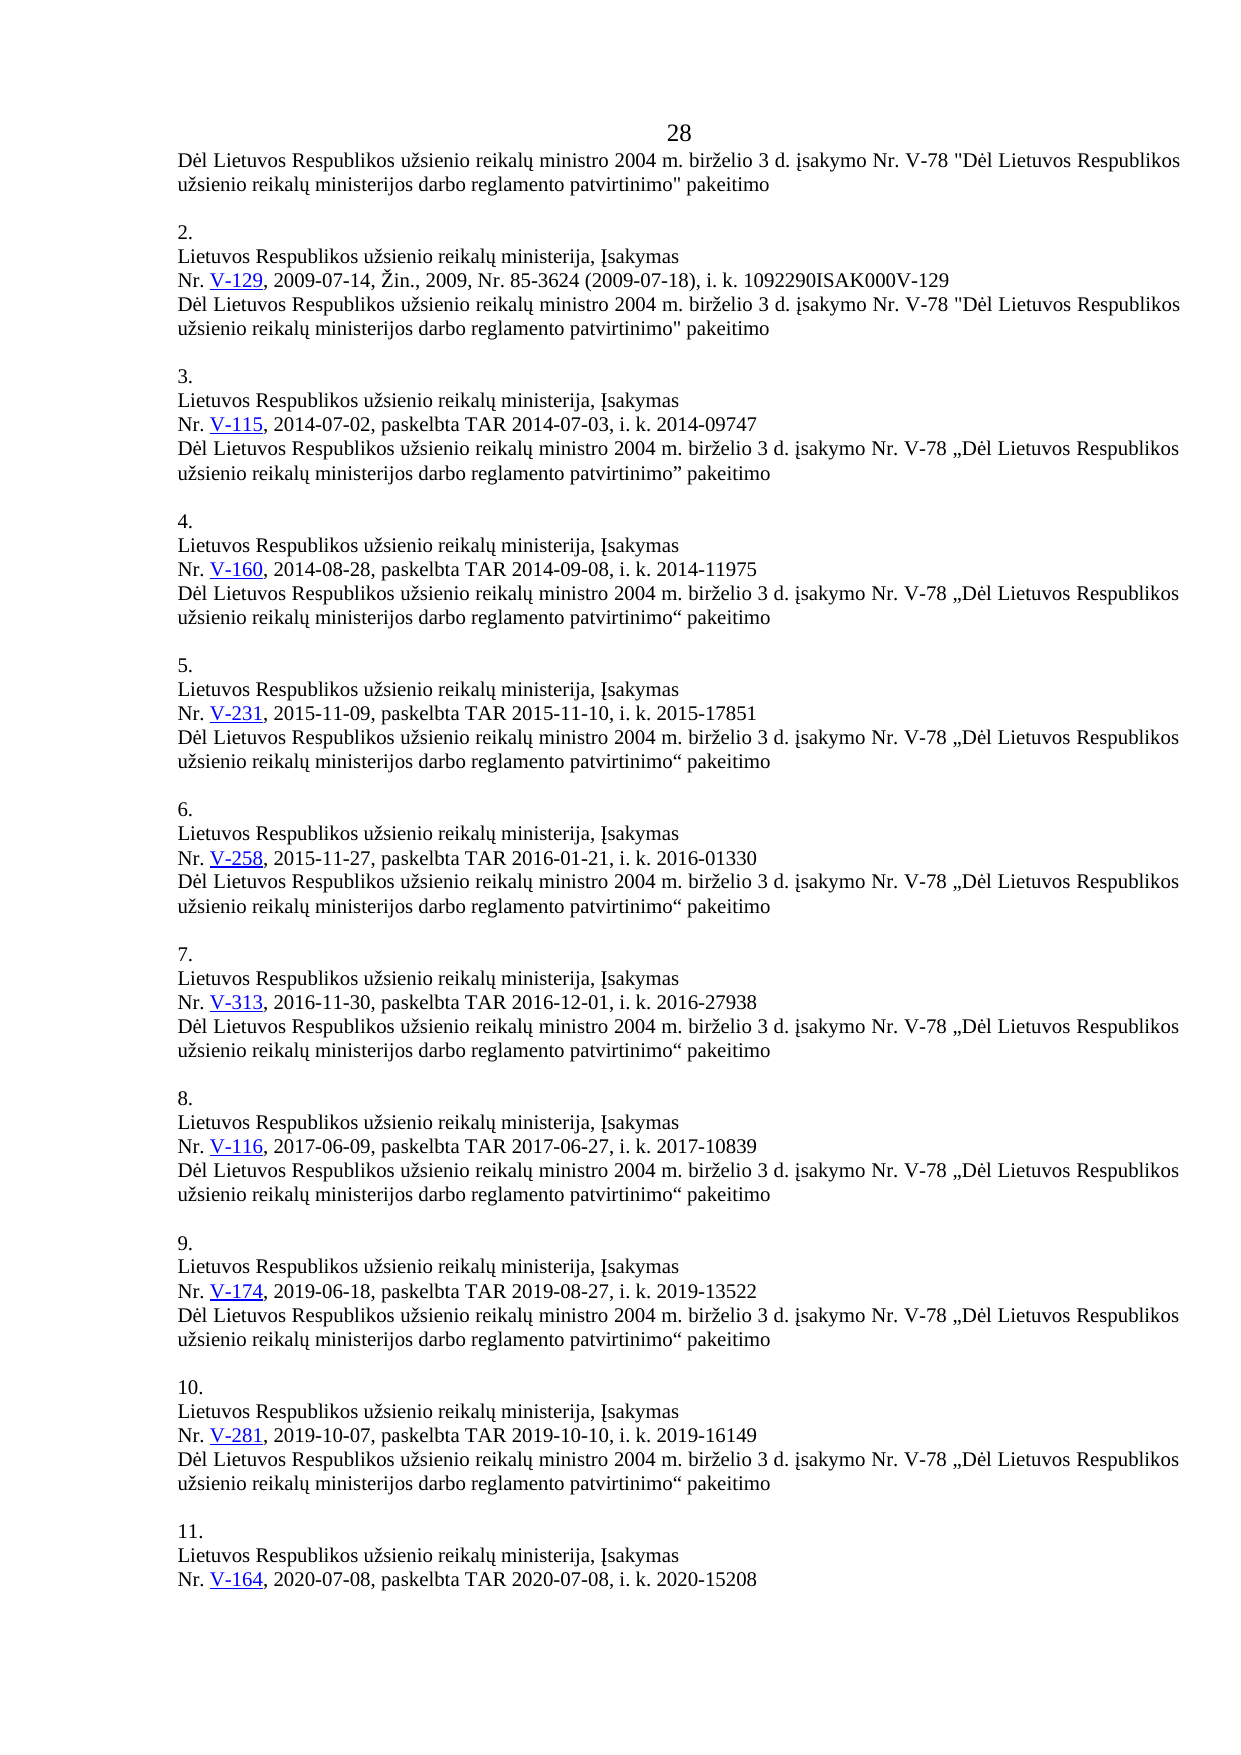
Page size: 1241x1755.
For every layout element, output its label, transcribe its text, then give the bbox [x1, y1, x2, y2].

text Lietuvos Respublikos užsienio reikalų ministerija, Įsakymas [177, 244, 1181, 268]
text Nr. V-258, 2015-11-27, paskelbta TAR 2016-01-21, i. k. 2016-01330 [177, 845, 1181, 869]
text Lietuvos Respublikos užsienio reikalų ministerija, Įsakymas [177, 388, 1181, 412]
text Dėl Lietuvos Respublikos užsienio reikalų ministro 2004 m. birželio 3 d. įsakymo Nr. V-78 "Dėl Lietuvos Respublikos užsienio reikalų ministerijos darbo reglamento patvirtinimo" pakeitimo [177, 292, 1181, 340]
text 8. [177, 1086, 1181, 1110]
text Nr. V-164, 2020-07-08, paskelbta TAR 2020-07-08, i. k. 2020-15208 [177, 1567, 1181, 1591]
text 11. [177, 1519, 1181, 1543]
text 2. [177, 220, 1181, 244]
text Lietuvos Respublikos užsienio reikalų ministerija, Įsakymas [177, 677, 1181, 701]
text Dėl Lietuvos Respublikos užsienio reikalų ministro 2004 m. birželio 3 d. įsakymo Nr. V-78 "Dėl Lietuvos Respublikos užsienio reikalų ministerijos darbo reglamento patvirtinimo" pakeitimo [177, 148, 1181, 196]
text Nr. V-174, 2019-06-18, paskelbta TAR 2019-08-27, i. k. 2019-13522 [177, 1278, 1181, 1303]
text Lietuvos Respublikos užsienio reikalų ministerija, Įsakymas [177, 1110, 1181, 1134]
text Dėl Lietuvos Respublikos užsienio reikalų ministro 2004 m. birželio 3 d. įsakymo Nr. V-78 „Dėl Lietuvos Respublikos užsienio reikalų ministerijos darbo reglamento patvirtinimo“ pakeitimo [177, 581, 1181, 629]
text Nr. V-313, 2016-11-30, paskelbta TAR 2016-12-01, i. k. 2016-27938 [177, 990, 1181, 1014]
text Dėl Lietuvos Respublikos užsienio reikalų ministro 2004 m. birželio 3 d. įsakymo Nr. V-78 „Dėl Lietuvos Respublikos užsienio reikalų ministerijos darbo reglamento patvirtinimo“ pakeitimo [177, 869, 1181, 918]
text Lietuvos Respublikos užsienio reikalų ministerija, Įsakymas [177, 1543, 1181, 1567]
text Dėl Lietuvos Respublikos užsienio reikalų ministro 2004 m. birželio 3 d. įsakymo Nr. V-78 „Dėl Lietuvos Respublikos užsienio reikalų ministerijos darbo reglamento patvirtinimo“ pakeitimo [177, 1303, 1181, 1351]
text 4. [177, 508, 1181, 533]
text 10. [177, 1375, 1181, 1399]
text Dėl Lietuvos Respublikos užsienio reikalų ministro 2004 m. birželio 3 d. įsakymo Nr. V-78 „Dėl Lietuvos Respublikos užsienio reikalų ministerijos darbo reglamento patvirtinimo“ pakeitimo [177, 725, 1181, 773]
text Nr. V-115, 2014-07-02, paskelbta TAR 2014-07-03, i. k. 2014-09747 [177, 412, 1181, 436]
text 5. [177, 653, 1181, 677]
text Nr. V-160, 2014-08-28, paskelbta TAR 2014-09-08, i. k. 2014-11975 [177, 557, 1181, 581]
text Nr. V-231, 2015-11-09, paskelbta TAR 2015-11-10, i. k. 2015-17851 [177, 701, 1181, 725]
text 6. [177, 797, 1181, 821]
text Lietuvos Respublikos užsienio reikalų ministerija, Įsakymas [177, 533, 1181, 557]
text Nr. V-281, 2019-10-07, paskelbta TAR 2019-10-10, i. k. 2019-16149 [177, 1423, 1181, 1447]
text Lietuvos Respublikos užsienio reikalų ministerija, Įsakymas [177, 1399, 1181, 1423]
text 7. [177, 942, 1181, 966]
text Dėl Lietuvos Respublikos užsienio reikalų ministro 2004 m. birželio 3 d. įsakymo Nr. V-78 „Dėl Lietuvos Respublikos užsienio reikalų ministerijos darbo reglamento patvirtinimo“ pakeitimo [177, 1447, 1181, 1495]
text Lietuvos Respublikos užsienio reikalų ministerija, Įsakymas [177, 821, 1181, 845]
text 3. [177, 364, 1181, 388]
text Dėl Lietuvos Respublikos užsienio reikalų ministro 2004 m. birželio 3 d. įsakymo Nr. V-78 „Dėl Lietuvos Respublikos užsienio reikalų ministerijos darbo reglamento patvirtinimo“ pakeitimo [177, 1158, 1181, 1206]
text Nr. V-116, 2017-06-09, paskelbta TAR 2017-06-27, i. k. 2017-10839 [177, 1134, 1181, 1158]
text Dėl Lietuvos Respublikos užsienio reikalų ministro 2004 m. birželio 3 d. įsakymo Nr. V-78 „Dėl Lietuvos Respublikos užsienio reikalų ministerijos darbo reglamento patvirtinimo“ pakeitimo [177, 1014, 1181, 1062]
text Lietuvos Respublikos užsienio reikalų ministerija, Įsakymas [177, 966, 1181, 990]
text 9. [177, 1230, 1181, 1254]
text Nr. V-129, 2009-07-14, Žin., 2009, Nr. 85-3624 (2009-07-18), i. k. 1092290ISAK000V-129 [177, 268, 1181, 292]
text Dėl Lietuvos Respublikos užsienio reikalų ministro 2004 m. birželio 3 d. įsakymo Nr. V-78 „Dėl Lietuvos Respublikos užsienio reikalų ministerijos darbo reglamento patvirtinimo” pakeitimo [177, 436, 1181, 484]
text Lietuvos Respublikos užsienio reikalų ministerija, Įsakymas [177, 1254, 1181, 1278]
